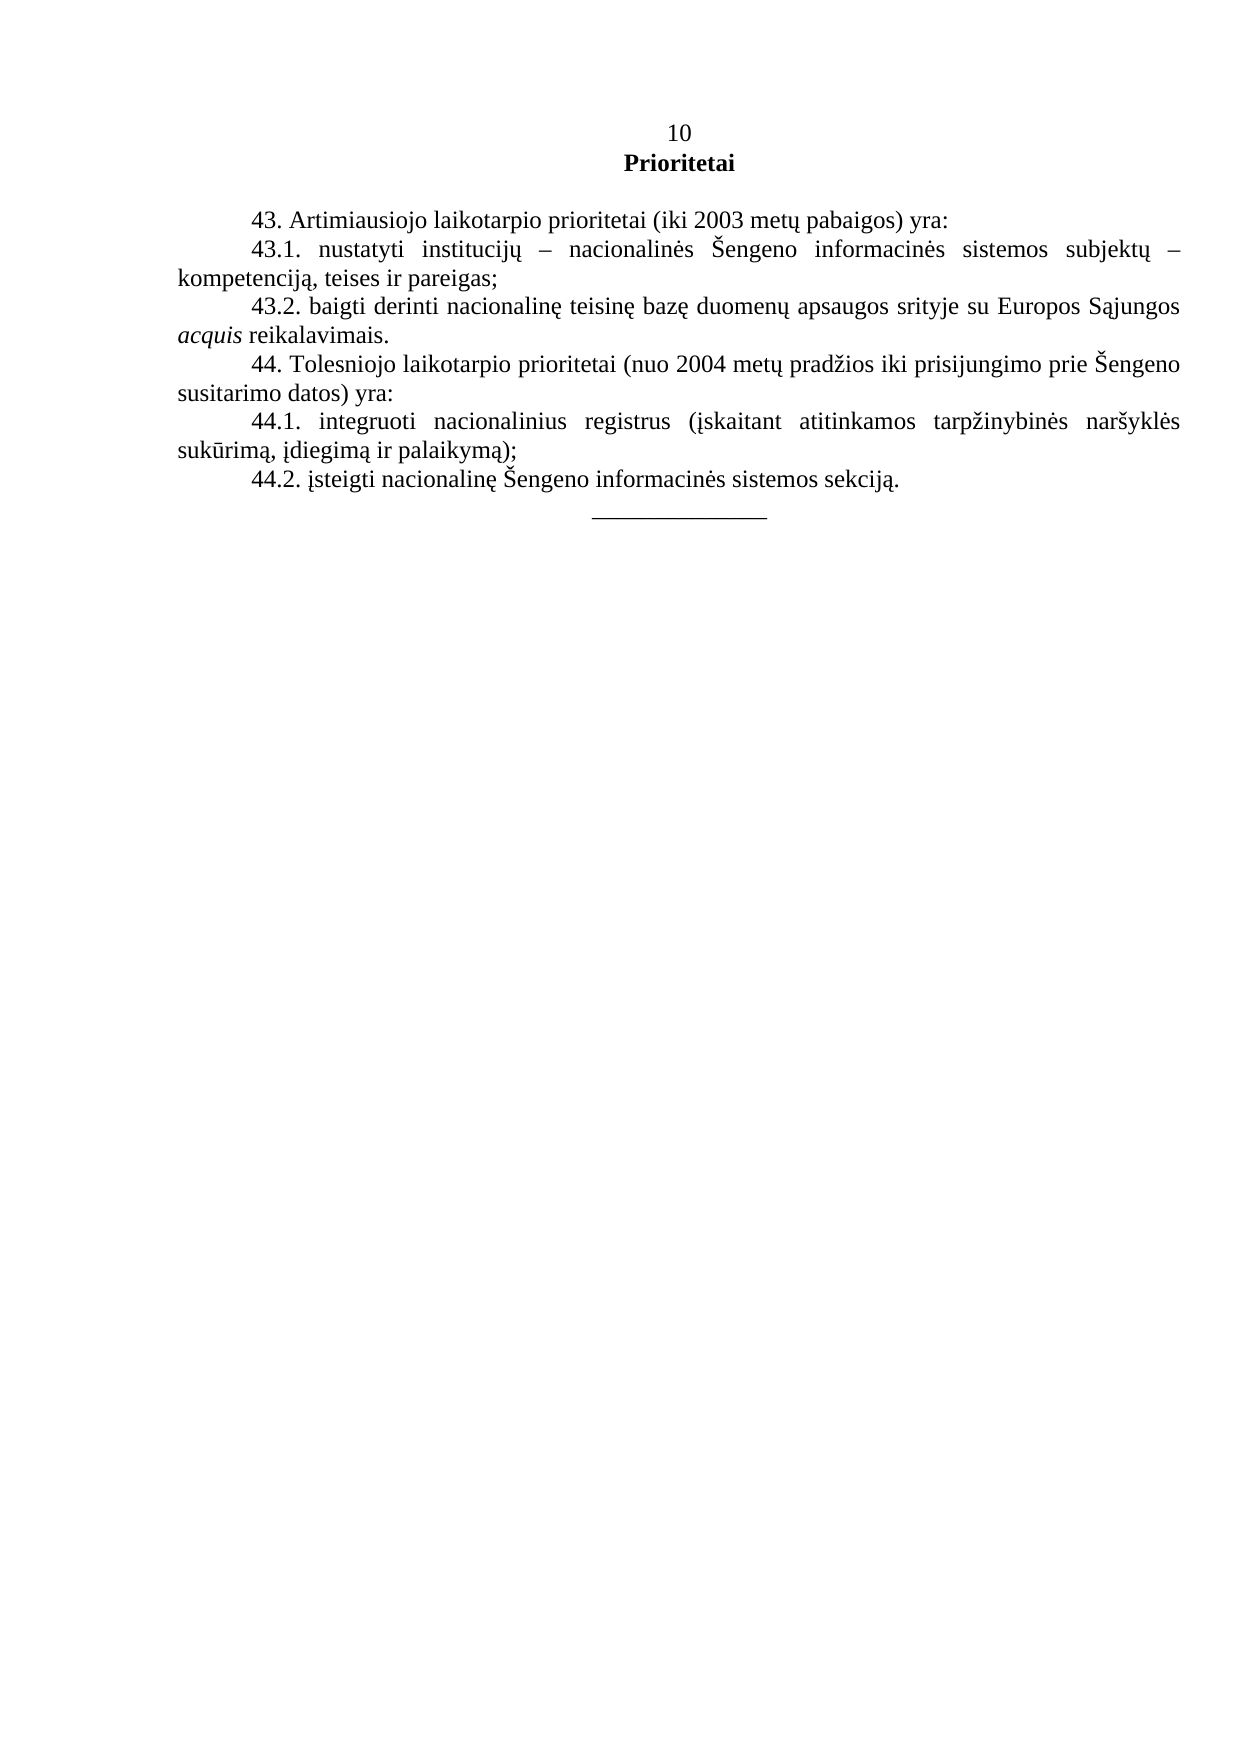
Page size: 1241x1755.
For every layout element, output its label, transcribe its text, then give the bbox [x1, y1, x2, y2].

text 43.1. nustatyti institucijų – nacionalinės Šengeno informacinės sistemos subjektų – kompetenciją, teises ir pareigas; [177, 234, 1181, 291]
text ______________ [177, 493, 1181, 521]
text Prioritetai [177, 148, 1181, 176]
text 44. Tolesniojo laikotarpio prioritetai (nuo 2004 metų pradžios iki prisijungimo prie Šengeno susitarimo datos) yra: [177, 349, 1181, 406]
text 43.2. baigti derinti nacionalinę teisinę bazę duomenų apsaugos srityje su Europos Sąjungos acquis reikalavimais. [177, 291, 1181, 349]
text 44.2. įsteigti nacionalinę Šengeno informacinės sistemos sekciją. [177, 464, 1181, 493]
text 43. Artimiausiojo laikotarpio prioritetai (iki 2003 metų pabaigos) yra: [177, 205, 1181, 234]
text 44.1. integruoti nacionalinius registrus (įskaitant atitinkamos tarpžinybinės naršyklės sukūrimą, įdiegimą ir palaikymą); [177, 406, 1181, 464]
